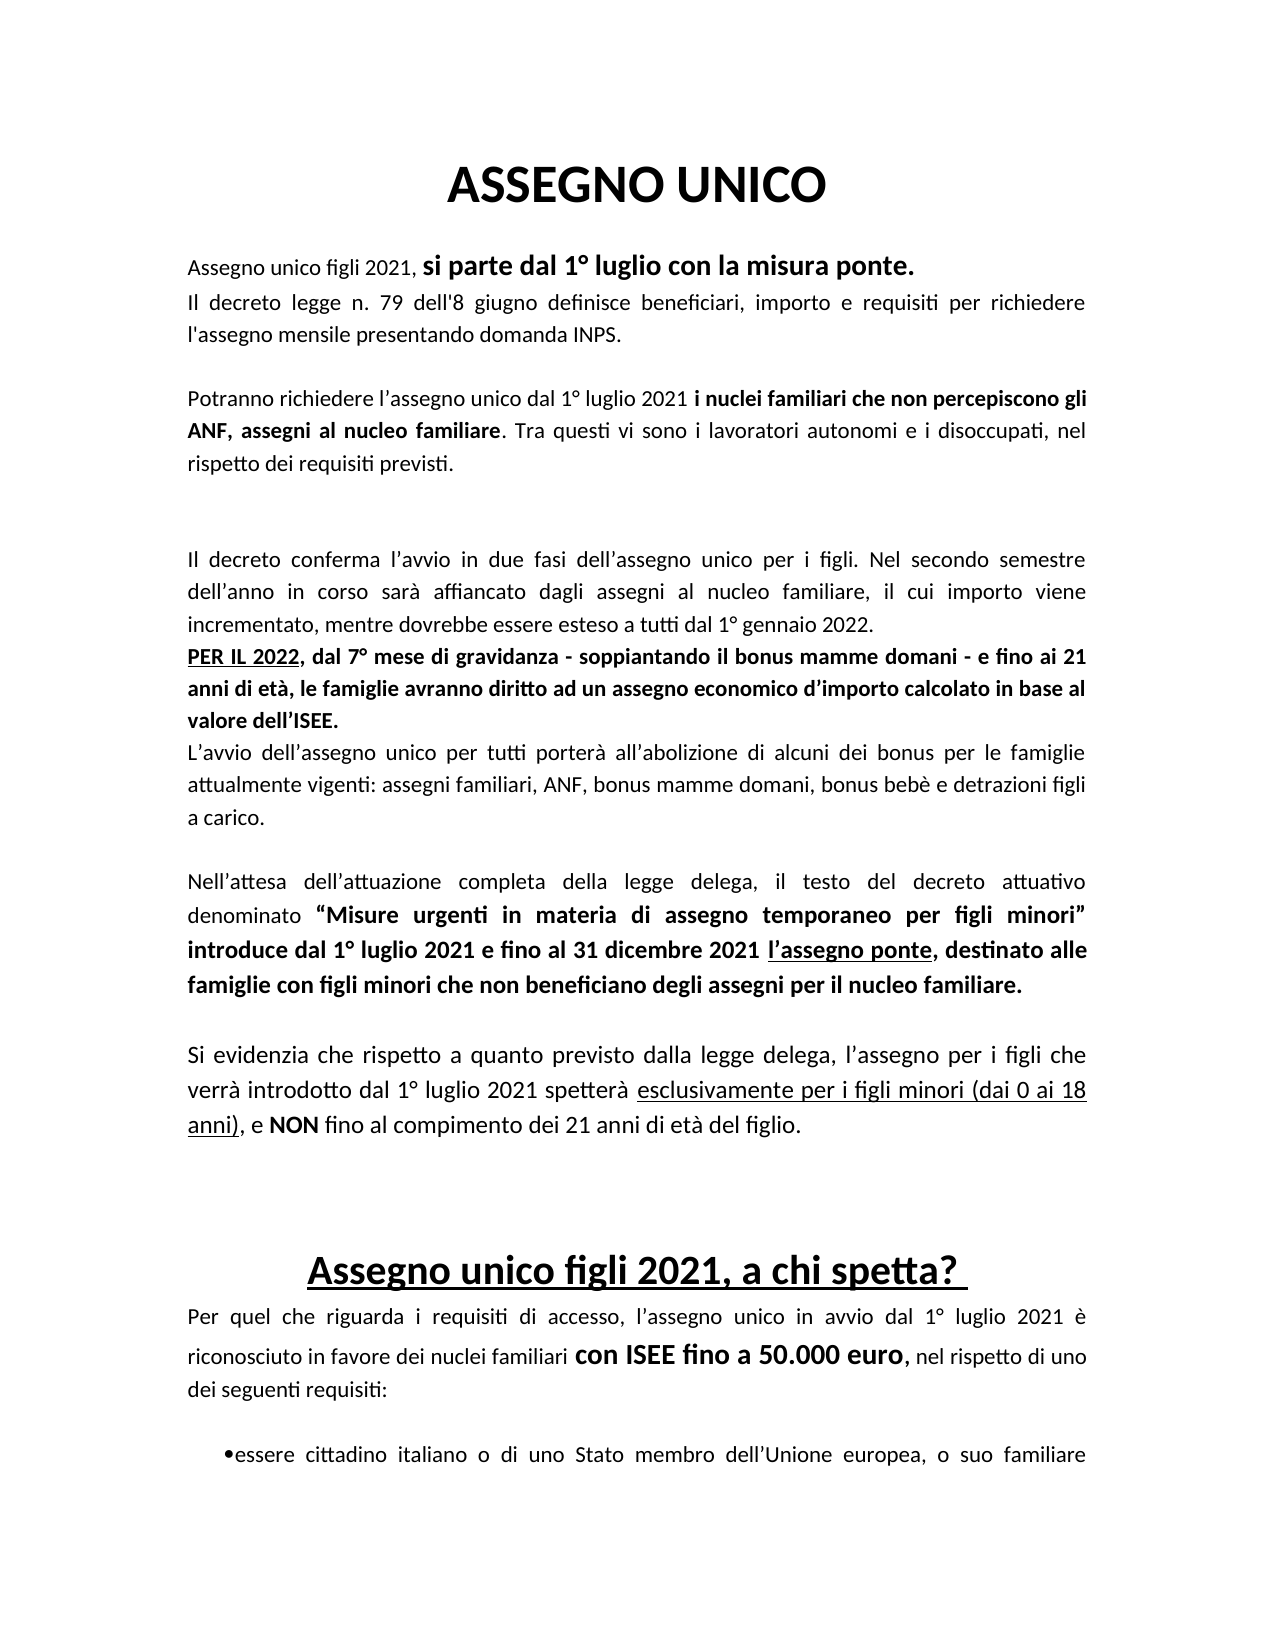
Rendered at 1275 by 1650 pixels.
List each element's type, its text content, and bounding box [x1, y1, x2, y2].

text Per quel che riguarda i requisiti di accesso, l’assegno unico in avvio dal 1° luglio 2021 è riconosciuto in favore dei nuclei familiari con ISEE fino a 50.000 euro, nel rispetto di uno dei seguenti requisiti: [187, 1302, 1087, 1404]
text PER IL 2022, dal 7° mese di gravidanza - soppiantando il bonus mamme domani - e fino ai 21 anni di età, le famiglie avranno diritto ad un assegno economico d’importo calcolato in base al valore dell’ISEE. [187, 642, 1087, 734]
text ASSEGNO UNICO [187, 150, 1087, 216]
text Il decreto legge n. 79 dell'8 giugno definisce beneficiari, importo e requisiti per richiedere l'assegno mensile presentando domanda INPS. [187, 288, 1087, 348]
text Si evidenzia che rispetto a quanto previsto dalla legge delega, l’assegno per i figli che verrà introdotto dal 1° luglio 2021 spetterà esclusivamente per i figli minori (dai 0 ai 18 anni), e NON fino al compimento dei 21 anni di età del figlio. [187, 1040, 1087, 1140]
list essere cittadino italiano o di uno Stato membro dell’Unione europea, o suo familiare [225, 1440, 1087, 1468]
text Assegno unico figli 2021, a chi spetta? [187, 1244, 1087, 1295]
text Nell’attesa dell’attuazione completa della legge delega, il testo del decreto attuativo denominato “Misure urgenti in materia di assegno temporaneo per figli minori” introduce dal 1° luglio 2021 e fino al 31 dicembre 2021 l’assegno ponte, destinato alle famiglie con figli minori che non beneficiano degli assegni per il nucleo familiare. [187, 867, 1087, 1000]
text Il decreto conferma l’avvio in due fasi dell’assegno unico per i figli. Nel secondo semestre dell’anno in corso sarà affiancato dagli assegni al nucleo familiare, il cui importo viene incrementato, mentre dovrebbe essere esteso a tutti dal 1° gennaio 2022. [187, 545, 1087, 638]
text Potranno richiedere l’assegno unico dal 1° luglio 2021 i nuclei familiari che non percepiscono gli ANF, assegni al nucleo familiare. Tra questi vi sono i lavoratori autonomi e i disoccupati, nel rispetto dei requisiti previsti. [187, 384, 1087, 477]
text Assegno unico figli 2021, si parte dal 1° luglio con la misura ponte. [187, 247, 1087, 282]
text L’avvio dell’assegno unico per tutti porterà all’abolizione di alcuni dei bonus per le famiglie attualmente vigenti: assegni familiari, ANF, bonus mamme domani, bonus bebè e detrazioni figli a carico. [187, 738, 1087, 831]
